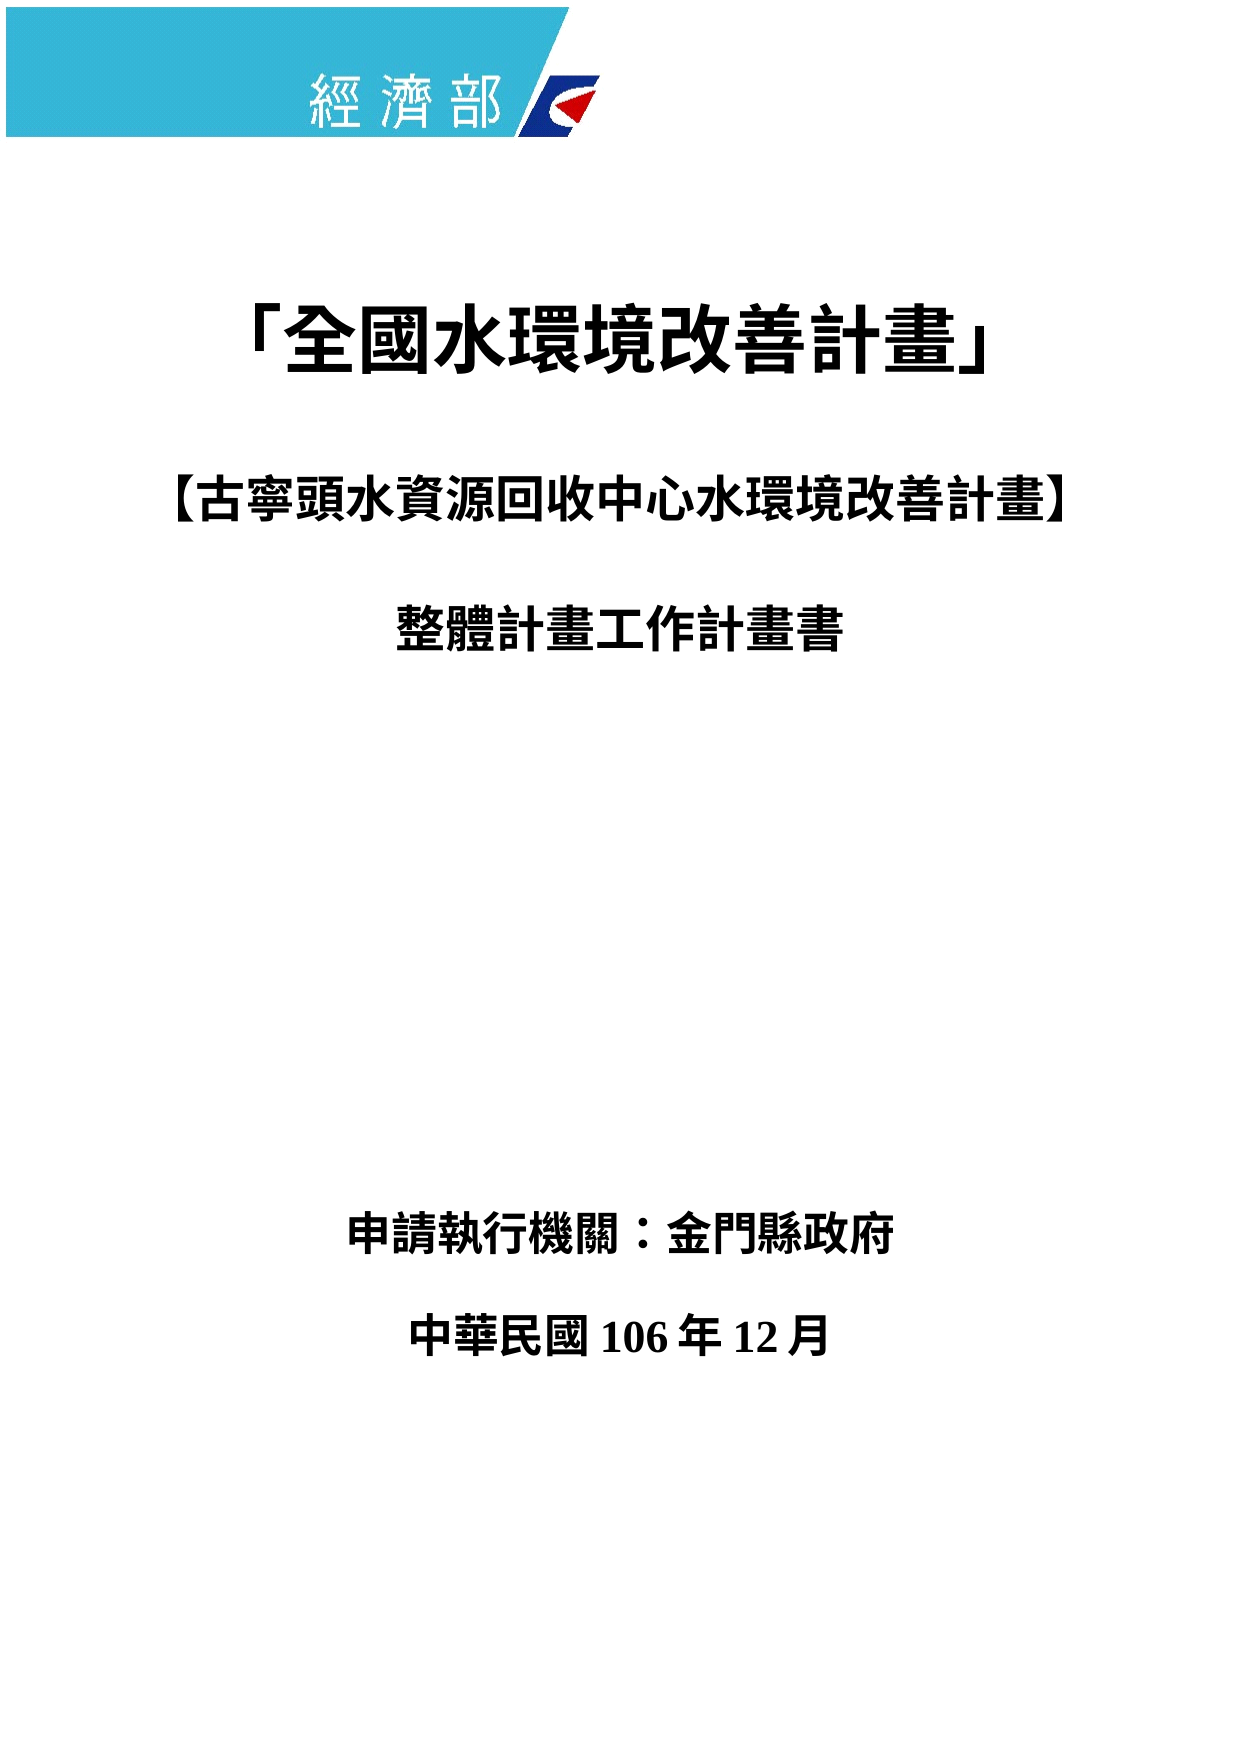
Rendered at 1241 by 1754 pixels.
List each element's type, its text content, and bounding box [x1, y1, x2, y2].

text 「全國水環境改善計畫」 [118, 272, 1122, 385]
text 申請執行機關：金門縣政府 [118, 1187, 1122, 1262]
text 整體計畫工作計畫書 [118, 590, 1122, 662]
text 【古寧頭水資源回收中心水環境改善計畫】 [118, 460, 1122, 532]
text 中華民國106年12月 [118, 1299, 1122, 1366]
